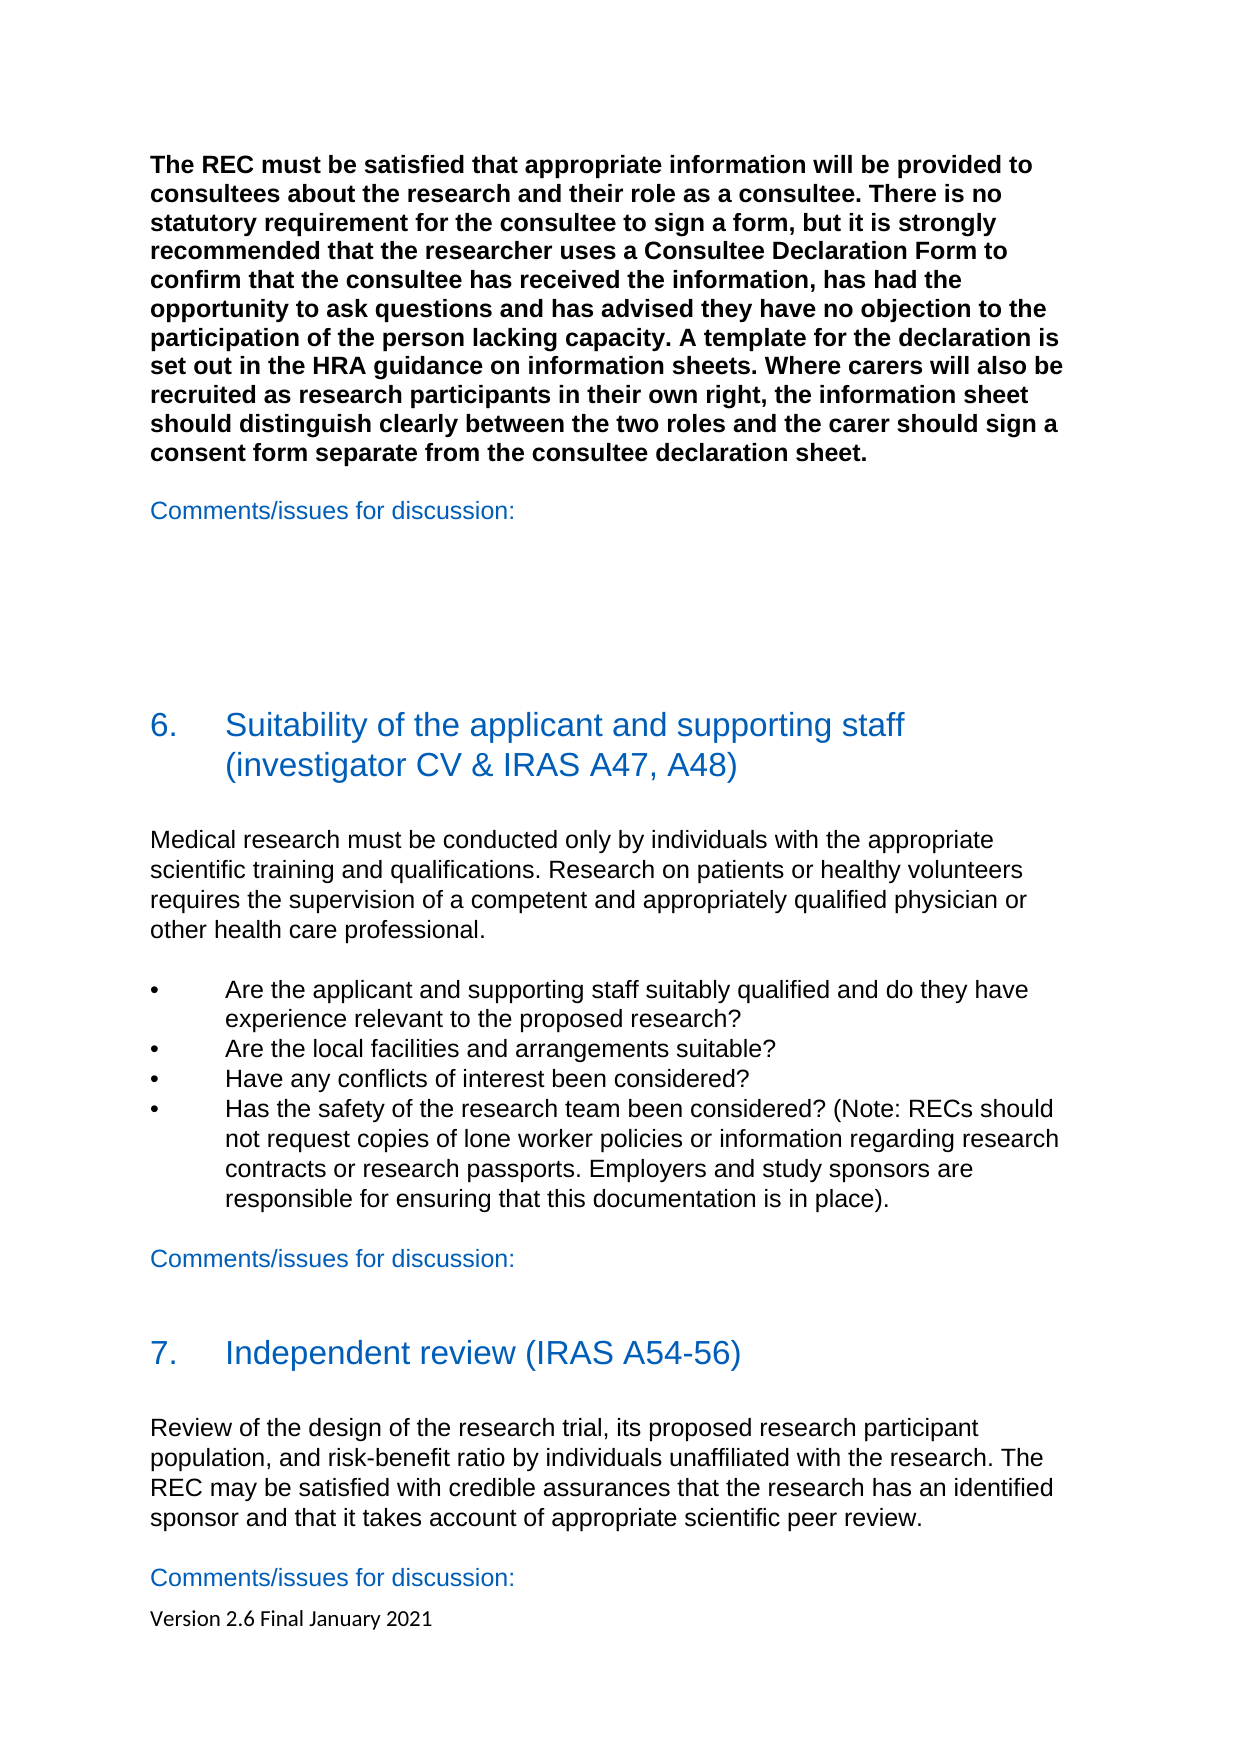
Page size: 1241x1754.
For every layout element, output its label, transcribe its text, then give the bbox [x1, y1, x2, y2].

text 7. Independent review (IRAS A54-56) [150, 1333, 1090, 1372]
text • Are the applicant and supporting staff suitably qualified and do they have experience relevant to the proposed research? [150, 974, 1090, 1033]
text • Has the safety of the research team been considered? (Note: RECs should not request copies of lone worker policies or information regarding research contracts or research passports. Employers and study sponsors are responsible for ensuring that this documentation is in place). [150, 1094, 1090, 1213]
text Review of the design of the research trial, its proposed research participant population, and risk-benefit ratio by individuals unaffiliated with the research. The REC may be satisfied with credible assurances that the research has an identified sponsor and that it takes account of appropriate scientific peer review. [150, 1413, 1090, 1532]
text Comments/issues for discussion: [150, 1244, 1090, 1272]
text Medical research must be conducted only by individuals with the appropriate scientific training and qualifications. Research on patients or healthy volunteers requires the supervision of a competent and appropriately qualified physician or other health care professional. [150, 825, 1090, 943]
text • Have any conflicts of interest been considered? [150, 1064, 1090, 1093]
text The REC must be satisfied that appropriate information will be provided to consultees about the research and their role as a consultee. There is no statutory requirement for the consultee to sign a form, but it is strongly recommended that the researcher uses a Consultee Declaration Form to confirm that the consultee has received the information, has had the opportunity to ask questions and has advised they have no objection to the participation of the person lacking capacity. A template for the declaration is set out in the HRA guidance on information sheets. Where carers will also be recruited as research participants in their own right, the information sheet should distinguish clearly between the two roles and the carer should sign a consent form separate from the consultee declaration sheet. [150, 150, 1090, 466]
text Comments/issues for discussion: [150, 1563, 1090, 1591]
text 6. Suitability of the applicant and supporting staff (investigator CV & IRAS A47, A48) [150, 705, 1090, 784]
text Comments/issues for discussion: [150, 496, 1090, 525]
text • Are the local facilities and arrangements suitable? [150, 1034, 1090, 1063]
